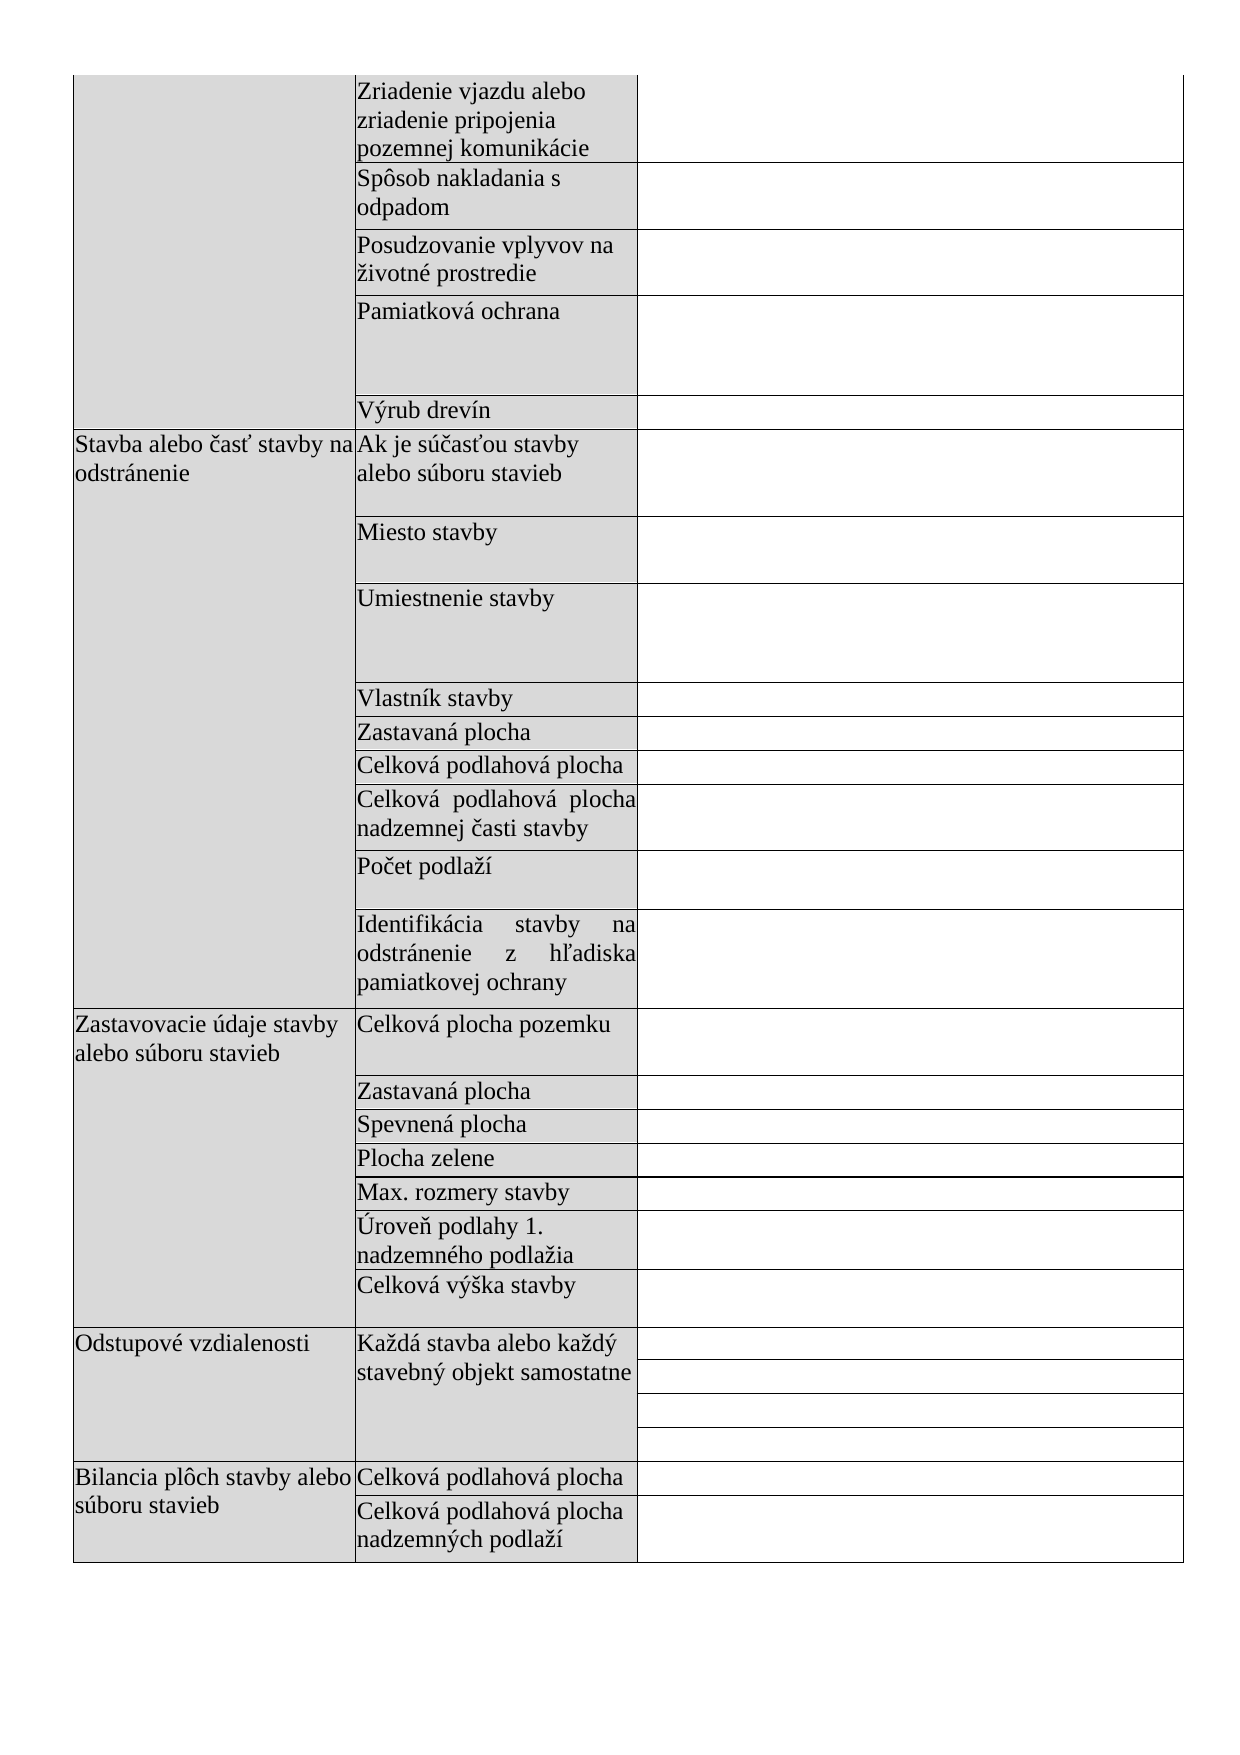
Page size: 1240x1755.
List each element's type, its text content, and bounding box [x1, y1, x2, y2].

table_cell Stavba alebo časť stavby na odstránenie [74, 430, 355, 1008]
table_cell Max. rozmery stavby [356, 1178, 637, 1210]
table_cell Výrub drevín [356, 396, 637, 428]
table_cell Celková podlahová plocha nadzemných podlaží [356, 1496, 637, 1562]
table_cell Ak je súčasťou stavby alebo súboru stavieb [356, 430, 637, 516]
table_cell Zastavovacie údaje stavby alebo súboru stavieb [74, 1009, 355, 1327]
table_cell Zastavaná plocha [356, 1076, 637, 1108]
table_cell Zastavaná plocha [356, 717, 637, 749]
table_cell Celková plocha pozemku [356, 1009, 637, 1075]
table_cell [638, 851, 1183, 908]
table_cell Počet podlaží [356, 851, 637, 908]
table_cell Posudzovanie vplyvov na životné prostredie [356, 230, 637, 295]
table_cell [638, 717, 1183, 749]
table_cell Úroveň podlahy 1. nadzemného podlažia [356, 1211, 637, 1269]
table_cell Pamiatková ochrana [356, 296, 637, 394]
table_cell Celková podlahová plocha [356, 1462, 637, 1495]
table_cell Každá stavba alebo každý stavebný objekt samostatne [356, 1328, 637, 1461]
table_cell [638, 1328, 1183, 1359]
table_cell Bilancia plôch stavby alebo súboru stavieb [74, 1462, 355, 1562]
table_cell [638, 1076, 1183, 1108]
table_cell Spôsob nakladania s odpadom [356, 163, 637, 229]
table_cell [638, 1360, 1183, 1393]
table_cell Celková podlahová plocha nadzemnej časti stavby [356, 785, 637, 850]
table_cell Odstupové vzdialenosti [74, 1328, 355, 1461]
table_cell Miesto stavby [356, 517, 637, 582]
table_cell [638, 1428, 1183, 1461]
table_cell [638, 1144, 1183, 1176]
table_cell [638, 1009, 1183, 1075]
table_cell [638, 1110, 1183, 1142]
table_cell [638, 683, 1183, 716]
table_cell [638, 430, 1183, 516]
table_cell Vlastník stavby [356, 683, 637, 716]
table_cell [638, 1462, 1183, 1495]
table_cell [638, 163, 1183, 229]
table_cell [638, 584, 1183, 682]
table_cell Identifikácia stavby na odstránenie z hľadiska pamiatkovej ochrany [356, 910, 637, 1008]
table_cell [638, 1270, 1183, 1327]
table_cell [638, 296, 1183, 394]
table_header [74, 75, 355, 428]
table_cell [638, 1496, 1183, 1562]
table_cell Umiestnenie stavby [356, 584, 637, 682]
table_cell Celková výška stavby [356, 1270, 637, 1327]
table_cell [638, 230, 1183, 295]
table_cell Plocha zelene [356, 1144, 637, 1176]
table_header Zriadenie vjazdu alebo zriadenie pripojenia pozemnej komunikácie [356, 75, 637, 162]
table_cell [638, 910, 1183, 1008]
table_cell [638, 1211, 1183, 1269]
table_cell [638, 785, 1183, 850]
table_cell [638, 517, 1183, 582]
table_cell [638, 396, 1183, 428]
table_header [638, 75, 1183, 162]
table_cell [638, 1178, 1183, 1210]
table_cell [638, 1394, 1183, 1427]
table_cell Celková podlahová plocha [356, 751, 637, 783]
table_cell Spevnená plocha [356, 1110, 637, 1142]
table_cell [638, 751, 1183, 783]
